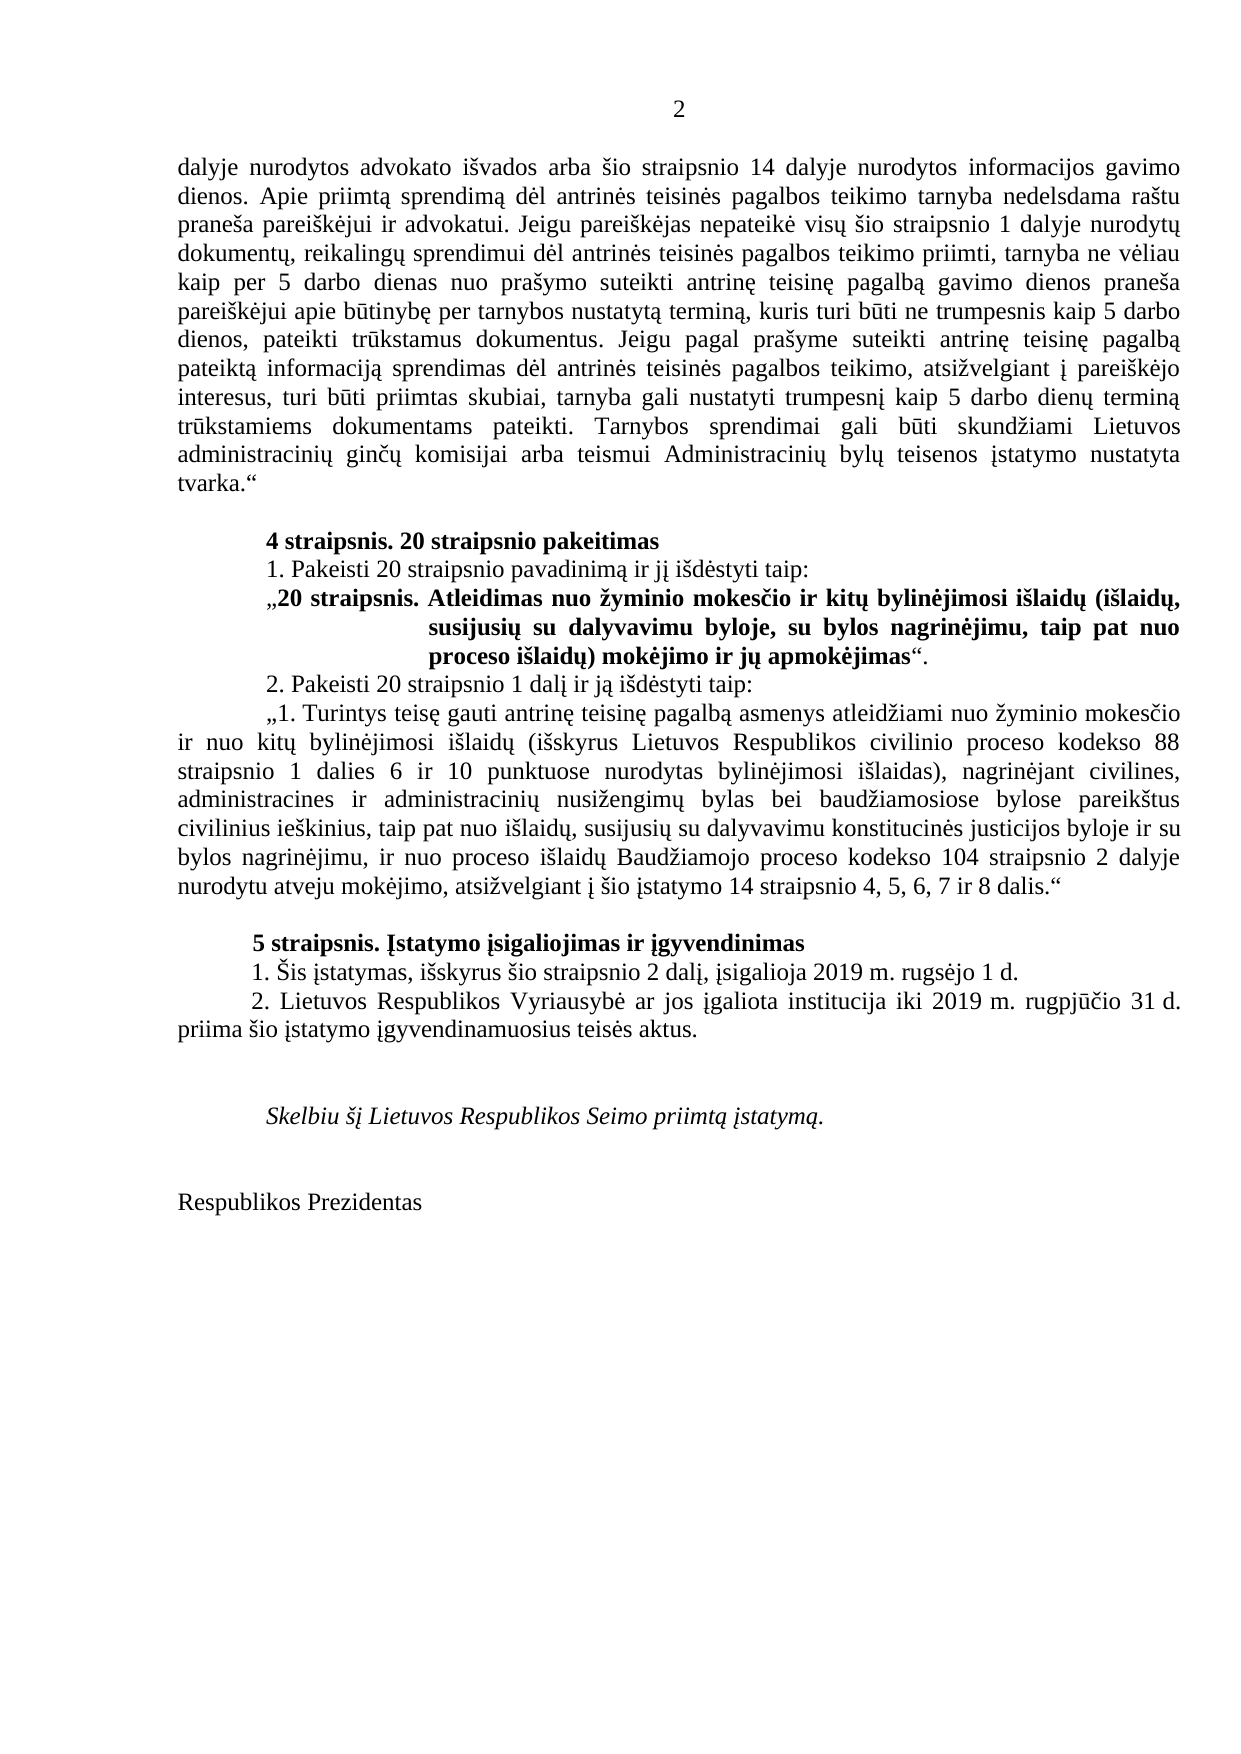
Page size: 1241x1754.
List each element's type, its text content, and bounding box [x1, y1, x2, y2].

text 1. Šis įstatymas, išskyrus šio straipsnio 2 dalį, įsigalioja 2019 m. rugsėjo 1 d. [177, 957, 1181, 986]
text 4 straipsnis. 20 straipsnio pakeitimas [177, 526, 1181, 554]
text 2. Pakeisti 20 straipsnio 1 dalį ir ją išdėstyti taip: [177, 669, 1181, 698]
text Respublikos Prezidentas [177, 1187, 1181, 1216]
text „20 straipsnis. Atleidimas nuo žyminio mokesčio ir kitų bylinėjimosi išlaidų (išlaidų, susijusių su dalyvavimu byloje, su bylos nagrinėjimu, taip pat nuo proceso išlaidų) mokėjimo ir jų apmokėjimas“. [266, 583, 1181, 669]
text dalyje nurodytos advokato išvados arba šio straipsnio 14 dalyje nurodytos informacijos gavimo dienos. Apie priimtą sprendimą dėl antrinės teisinės pagalbos teikimo tarnyba nedelsdama raštu praneša pareiškėjui ir advokatui. Jeigu pareiškėjas nepateikė visų šio straipsnio 1 dalyje nurodytų dokumentų, reikalingų sprendimui dėl antrinės teisinės pagalbos teikimo priimti, tarnyba ne vėliau kaip per 5 darbo dienas nuo prašymo suteikti antrinę teisinę pagalbą gavimo dienos praneša pareiškėjui apie būtinybę per tarnybos nustatytą terminą, kuris turi būti ne trumpesnis kaip 5 darbo dienos, pateikti trūkstamus dokumentus. Jeigu pagal prašyme suteikti antrinę teisinę pagalbą pateiktą informaciją sprendimas dėl antrinės teisinės pagalbos teikimo, atsižvelgiant į pareiškėjo interesus, turi būti priimtas skubiai, tarnyba gali nustatyti trumpesnį kaip 5 darbo dienų terminą trūkstamiems dokumentams pateikti. Tarnybos sprendimai gali būti skundžiami Lietuvos administracinių ginčų komisijai arba teismui Administracinių bylų teisenos įstatymo nustatyta tvarka.“ [177, 152, 1181, 497]
text 2. Lietuvos Respublikos Vyriausybė ar jos įgaliota institucija iki 2019 m. rugpjūčio 31 d. priima šio įstatymo įgyvendinamuosius teisės aktus. [177, 986, 1181, 1043]
text 5 straipsnis. Įstatymo įsigaliojimas ir įgyvendinimas [177, 928, 1181, 957]
text Skelbiu šį Lietuvos Respublikos Seimo priimtą įstatymą. [177, 1101, 1181, 1129]
text 1. Pakeisti 20 straipsnio pavadinimą ir jį išdėstyti taip: [177, 554, 1181, 583]
text „1. Turintys teisę gauti antrinę teisinę pagalbą asmenys atleidžiami nuo žyminio mokesčio ir nuo kitų bylinėjimosi išlaidų (išskyrus Lietuvos Respublikos civilinio proceso kodekso 88 straipsnio 1 dalies 6 ir 10 punktuose nurodytas bylinėjimosi išlaidas), nagrinėjant civilines, administracines ir administracinių nusižengimų bylas bei baudžiamosiose bylose pareikštus civilinius ieškinius, taip pat nuo išlaidų, susijusių su dalyvavimu konstitucinės justicijos byloje ir su bylos nagrinėjimu, ir nuo proceso išlaidų Baudžiamojo proceso kodekso 104 straipsnio 2 dalyje nurodytu atveju mokėjimo, atsižvelgiant į šio įstatymo 14 straipsnio 4, 5, 6, 7 ir 8 dalis.“ [177, 698, 1181, 899]
